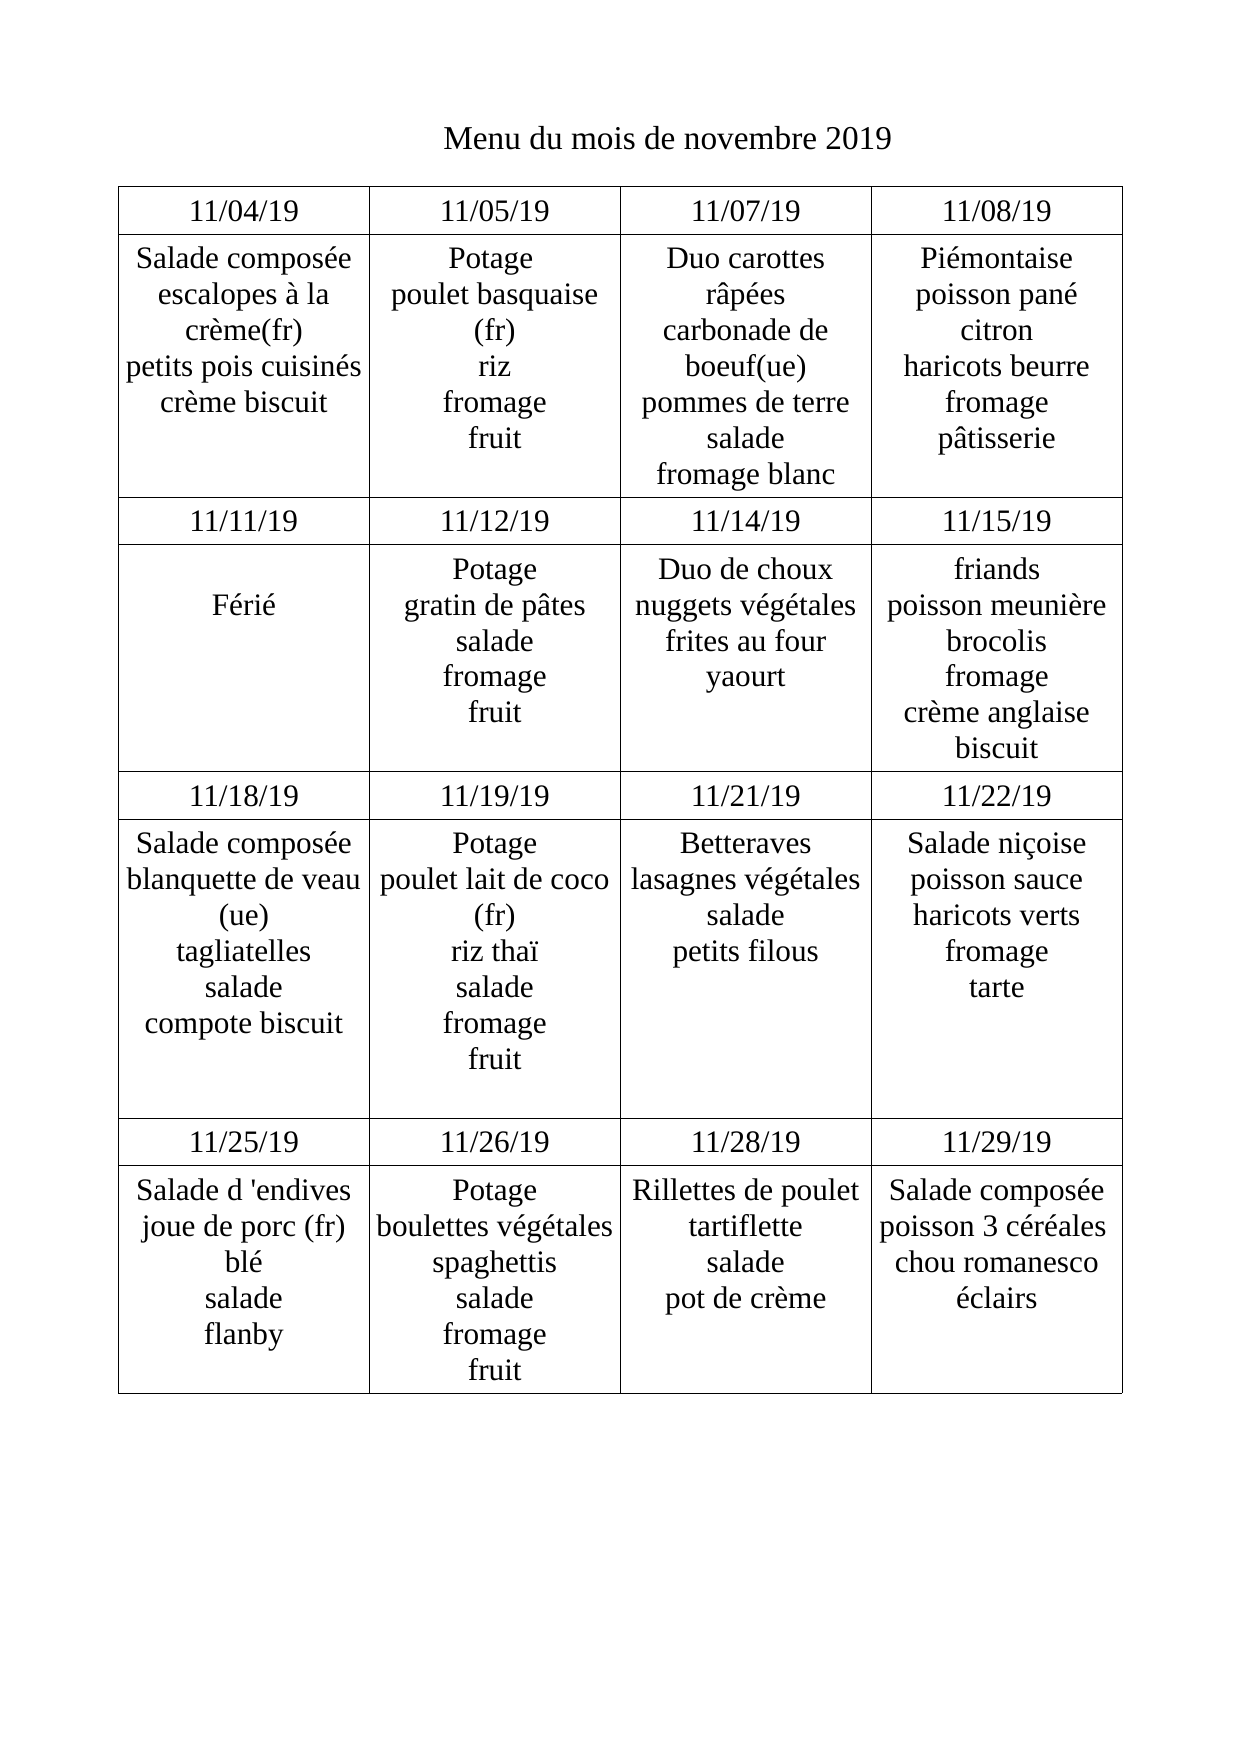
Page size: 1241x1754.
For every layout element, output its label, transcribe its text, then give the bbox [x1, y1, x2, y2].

table_cell 18/11/19 [119, 772, 369, 819]
table_cell Duo de choux nuggets végétales frites au four yaourt [621, 545, 871, 771]
table_cell Rillettes de poulet tartiflette salade pot de crème [621, 1166, 871, 1392]
table_cell Férié [119, 545, 369, 771]
table_header 04/11/19 [119, 187, 369, 233]
table_cell 28/11/19 [621, 1119, 871, 1165]
table_cell Piémontaise poisson pané citron haricots beurre fromage pâtisserie [872, 235, 1122, 497]
table_cell 11/11/19 [119, 498, 369, 544]
table_header 05/11/19 [370, 187, 620, 233]
table_cell 26/11/19 [370, 1119, 620, 1165]
table_cell 15/11/19 [872, 498, 1122, 544]
table_cell Salade composée escalopes à la crème(fr) petits pois cuisinés crème biscuit [119, 235, 369, 497]
table_cell 19/11/19 [370, 772, 620, 819]
table_cell 22/11/19 [872, 772, 1122, 819]
table_header 07/11/19 [621, 187, 871, 233]
table_header 08/11/19 [872, 187, 1122, 233]
table_cell Potage boulettes végétales spaghettis salade fromage fruit [370, 1166, 620, 1392]
table_cell 29/11/19 [872, 1119, 1122, 1165]
table_cell Potage poulet basquaise (fr) riz fromage fruit [370, 235, 620, 497]
table_cell Potage gratin de pâtes salade fromage fruit [370, 545, 620, 771]
table_cell Duo carottes râpées carbonade de boeuf(ue) pommes de terre salade fromage blanc [621, 235, 871, 497]
table_cell Potage poulet lait de coco (fr) riz thaï salade fromage fruit [370, 820, 620, 1118]
table_cell Betteraves lasagnes végétales salade petits filous [621, 820, 871, 1118]
table_cell 21/11/19 [621, 772, 871, 819]
table_cell Salade d 'endives joue de porc (fr) blé salade flanby [119, 1166, 369, 1392]
table_cell Salade composée poisson 3 céréales chou romanesco éclairs [872, 1166, 1122, 1392]
table_cell friands poisson meunière brocolis fromage crème anglaise biscuit [872, 545, 1122, 771]
table_cell 14/11/19 [621, 498, 871, 544]
table_cell Salade niçoise poisson sauce haricots verts fromage tarte [872, 820, 1122, 1118]
table_cell Salade composée blanquette de veau (ue) tagliatelles salade compote biscuit [119, 820, 369, 1118]
table_cell 25/11/19 [119, 1119, 369, 1165]
table_cell 12/11/19 [370, 498, 620, 544]
